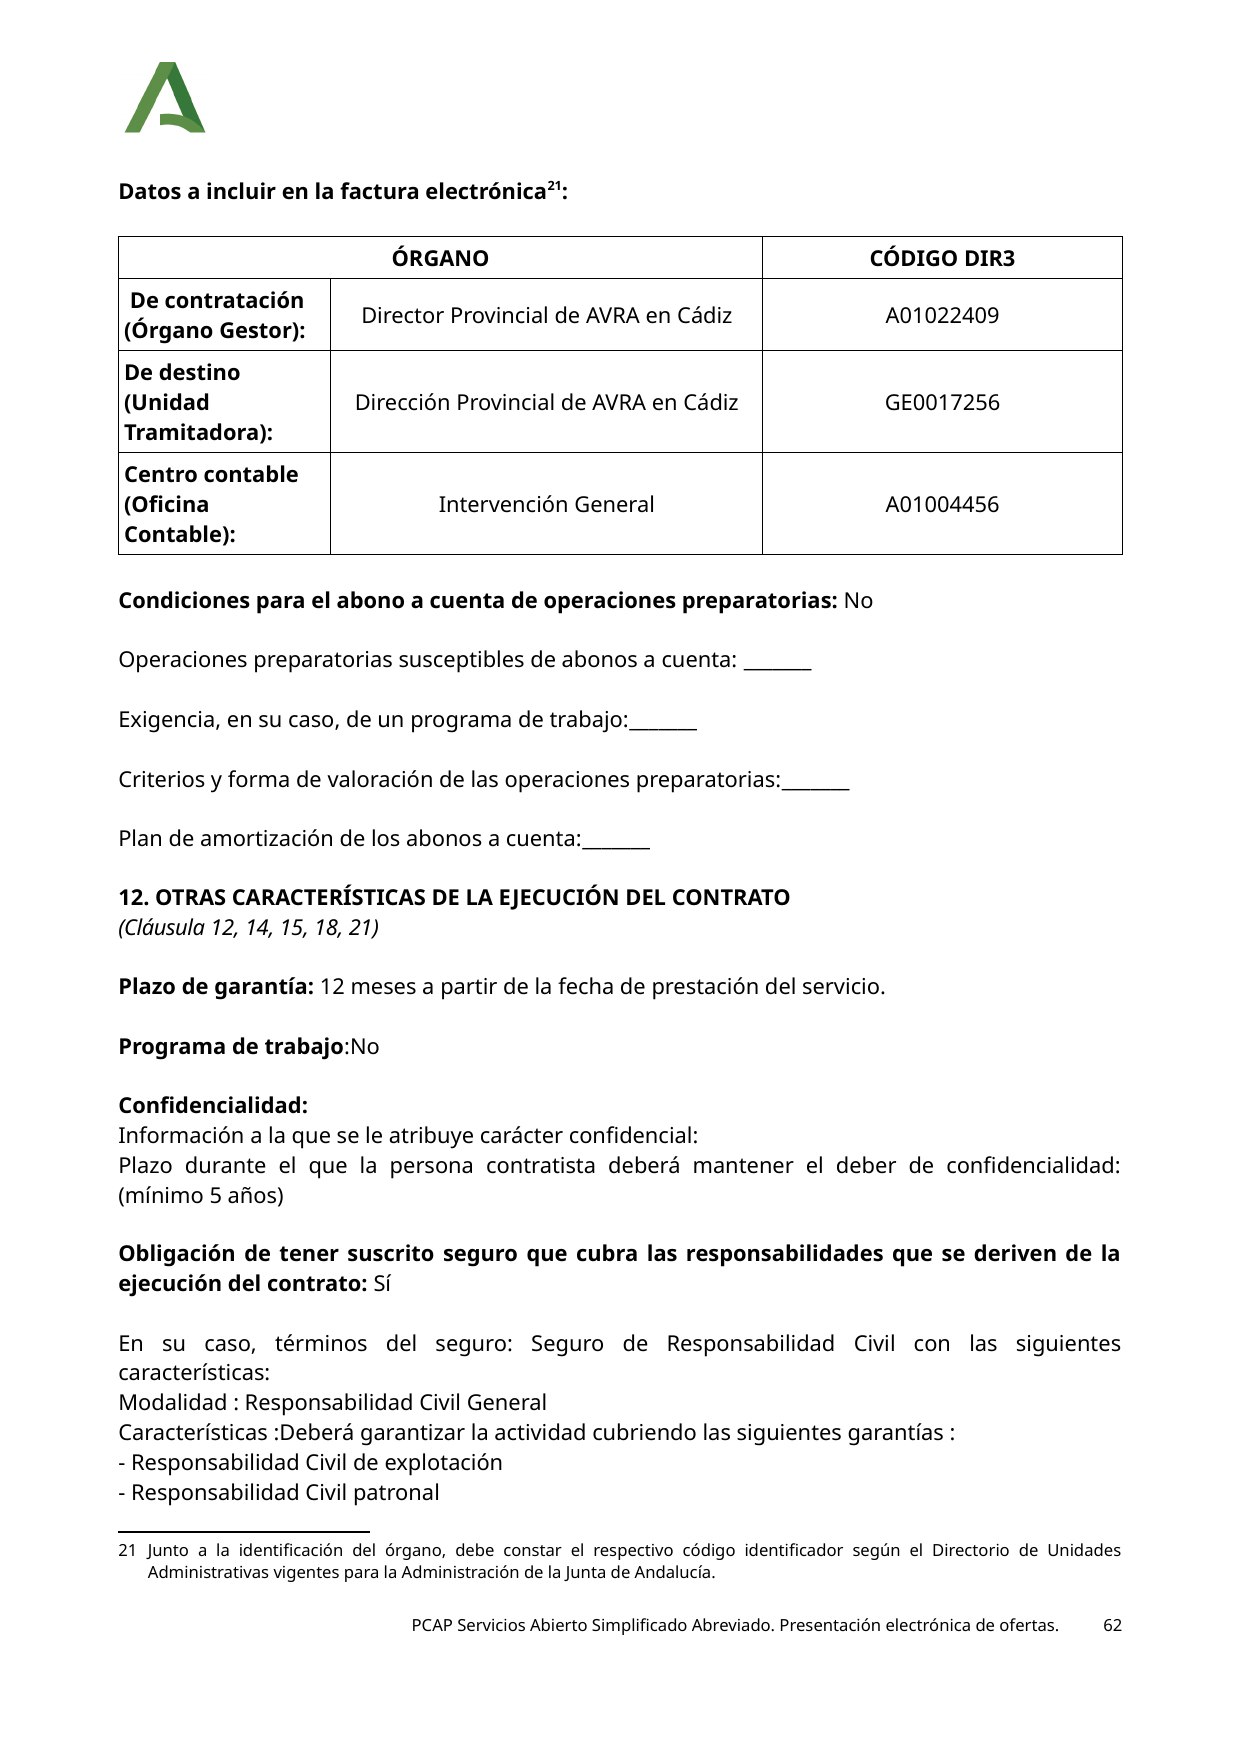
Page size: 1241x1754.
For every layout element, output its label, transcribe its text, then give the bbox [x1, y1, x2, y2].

table_header CÓDIGO DIR3 [763, 237, 1122, 278]
table_cell Dirección Provincial de AVRA en Cádiz [331, 351, 762, 452]
table_cell Intervención General [331, 453, 762, 554]
table_cell A01004456 [763, 453, 1122, 554]
text (Cláusula 12, 14, 15, 18, 21) [118, 912, 1122, 941]
text Plan de amortización de los abonos a cuenta:_______ [118, 823, 1122, 853]
table_cell A01022409 [763, 279, 1122, 350]
text Obligación de tener suscrito seguro que cubra las responsabilidades que se deriven de la ejecución del contrato: Sí [118, 1238, 1122, 1298]
text Exigencia, en su caso, de un programa de trabajo:_______ [118, 704, 1122, 734]
text - Responsabilidad Civil patronal [118, 1477, 1122, 1506]
text En su caso, términos del seguro: Seguro de Responsabilidad Civil con las siguientes características: [118, 1328, 1122, 1387]
text Condiciones para el abono a cuenta de operaciones preparatorias: No [118, 585, 1122, 615]
table_cell Director Provincial de AVRA en Cádiz [331, 279, 762, 350]
table_cell GE0017256 [763, 351, 1122, 452]
table_cell De contratación (Órgano Gestor): [119, 279, 330, 350]
text Plazo de garantía: 12 meses a partir de la fecha de prestación del servicio. [118, 971, 1122, 1001]
text Junto a la identificación del órgano, debe constar el respectivo código identificador según el Directorio de Unidades Administrativas vigentes para la Administración de la Junta de Andalucía. [118, 1538, 1122, 1584]
text Programa de trabajo:No [118, 1031, 1122, 1061]
text Plazo durante el que la persona contratista deberá mantener el deber de confidencialidad: (mínimo 5 años) [118, 1150, 1122, 1209]
text 12. OTRAS CARACTERÍSTICAS DE LA EJECUCIÓN DEL CONTRATO [118, 882, 1122, 912]
text Modalidad : Responsabilidad Civil General [118, 1387, 1122, 1417]
text Información a la que se le atribuye carácter confidencial: [118, 1120, 1122, 1150]
text Confidencialidad: [118, 1090, 1122, 1120]
table_cell De destino (Unidad Tramitadora): [119, 351, 330, 452]
text - Responsabilidad Civil de explotación [118, 1447, 1122, 1477]
text Operaciones preparatorias susceptibles de abonos a cuenta: _______ [118, 644, 1122, 674]
table_cell Centro contable (Oficina Contable): [119, 453, 330, 554]
text Datos a incluir en la factura electrónica: [118, 176, 1122, 206]
table_header ÓRGANO [119, 237, 762, 278]
picture [120, 57, 210, 137]
text Criterios y forma de valoración de las operaciones preparatorias:_______ [118, 764, 1122, 793]
text Características :Deberá garantizar la actividad cubriendo las siguientes garantías : [118, 1417, 1122, 1447]
